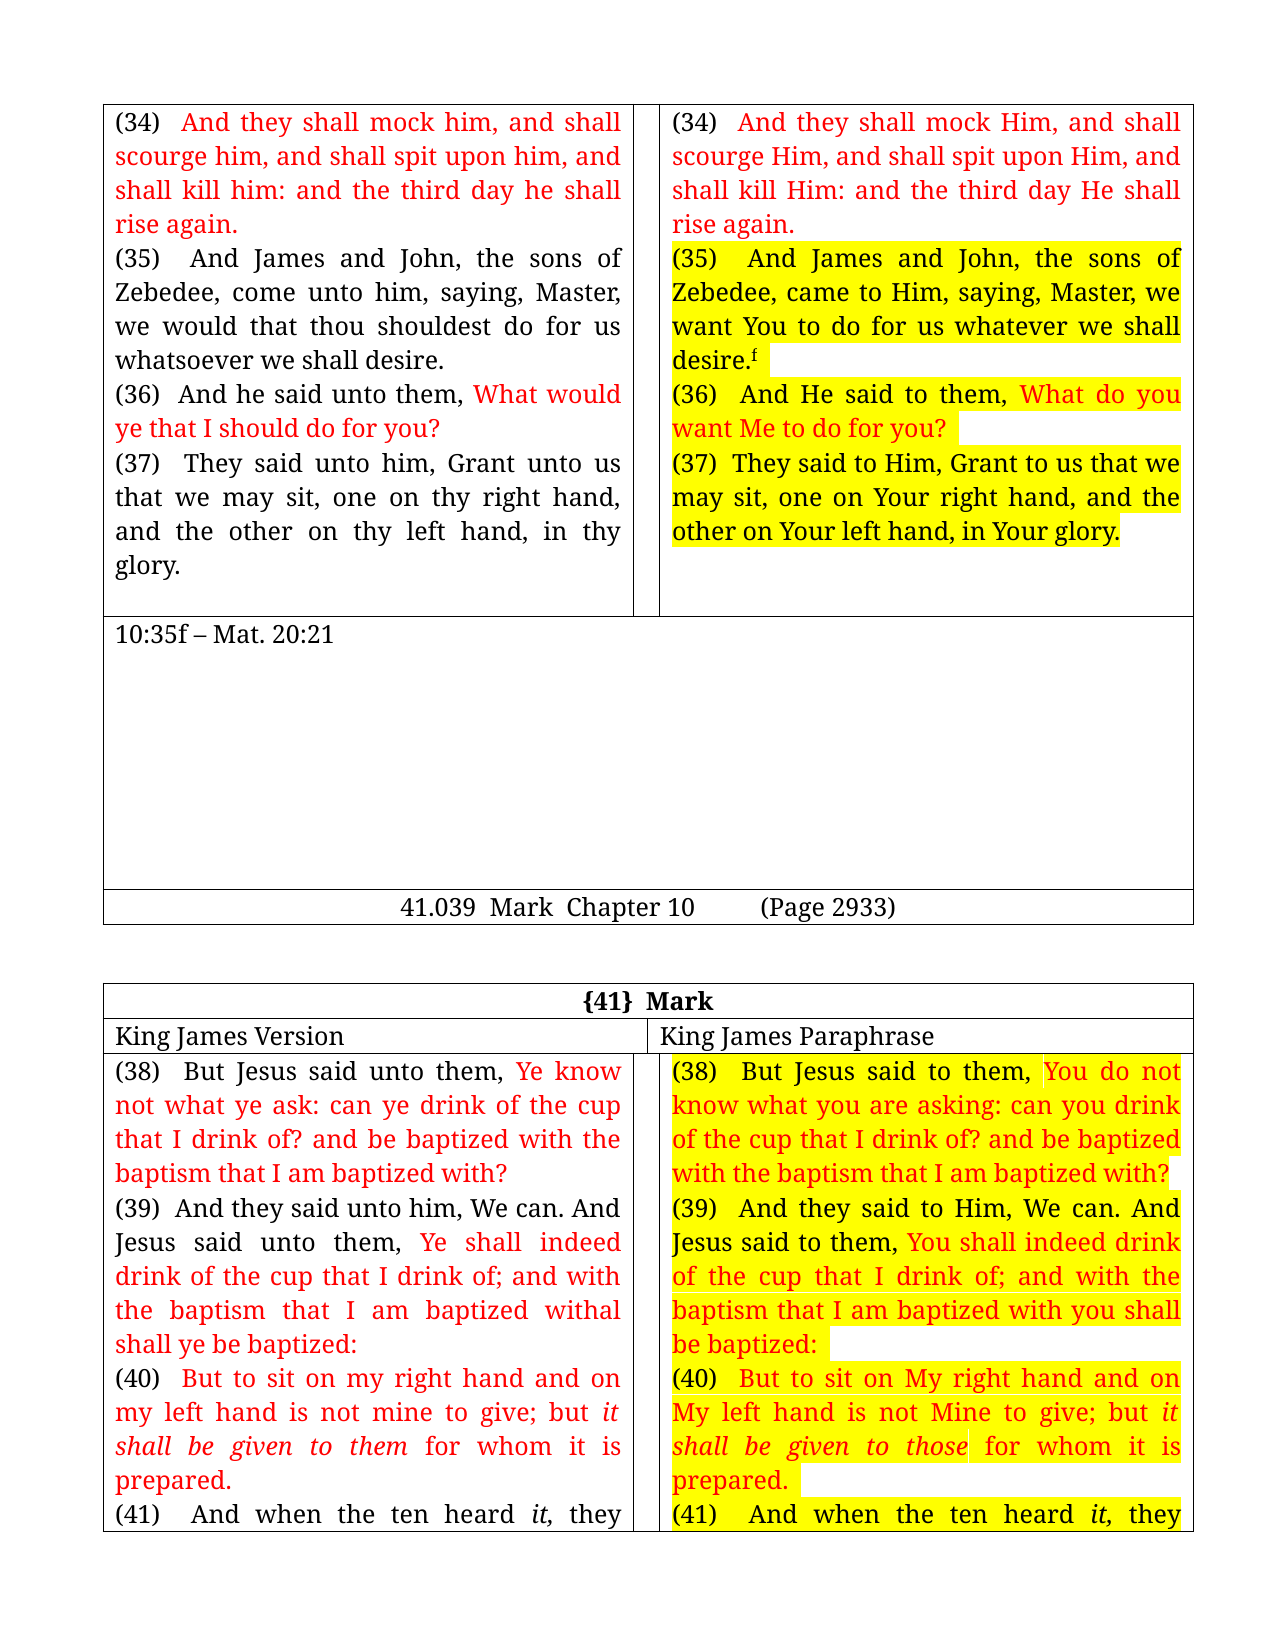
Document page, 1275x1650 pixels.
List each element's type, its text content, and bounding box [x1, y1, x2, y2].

table_cell (38) But Jesus said to them, You do not know what you are asking: can you drink of the cup that I drink of? and be baptized with the baptism that I am baptized with? (39) And they said to Him, We can. And Jesus said to them, You shall indeed drink of the cup that I drink of; and with the baptism that I am baptized with you shall be baptized: (40) But to sit on My right hand and on My left hand is not Mine to give; but it shall be given to those for whom it is prepared. (41) And when the ten heard it, they [660, 1054, 1193, 1531]
table_cell [634, 105, 659, 616]
table_cell (38) But Jesus said unto them, Ye know not what ye ask: can ye drink of the cup that I drink of? and be baptized with the baptism that I am baptized with? (39) And they said unto him, We can. And Jesus said unto them, Ye shall indeed drink of the cup that I drink of; and with the baptism that I am baptized withal shall ye be baptized: (40) But to sit on my right hand and on my left hand is not mine to give; but it shall be given to them for whom it is prepared. (41) And when the ten heard it, they [104, 1054, 633, 1531]
table_cell [634, 1054, 659, 1531]
table_cell (34) And they shall mock Him, and shall scourge Him, and shall spit upon Him, and shall kill Him: and the third day He shall rise again. (35) And James and John, the sons of Zebedee, came to Him, saying, Master, we want You to do for us whatever we shall desire.f (36) And He said to them, What do you want Me to do for you? (37) They said to Him, Grant to us that we may sit, one on Your right hand, and the other on Your left hand, in Your glory. [660, 105, 1193, 616]
table_cell 10:35f – Mat. 20:21 [104, 617, 1193, 889]
table_cell King James Version [104, 1019, 647, 1053]
table_cell King James Paraphrase [648, 1019, 1193, 1053]
table_cell (34) And they shall mock him, and shall scourge him, and shall spit upon him, and shall kill him: and the third day he shall rise again. (35) And James and John, the sons of Zebedee, come unto him, saying, Master, we would that thou shouldest do for us whatsoever we shall desire. (36) And he said unto them, What would ye that I should do for you? (37) They said unto him, Grant unto us that we may sit, one on thy right hand, and the other on thy left hand, in thy glory. [104, 105, 633, 616]
table_header {41} Mark [104, 984, 1193, 1018]
table_cell 41.039 Mark Chapter 10 (Page 2933) [104, 890, 1193, 924]
